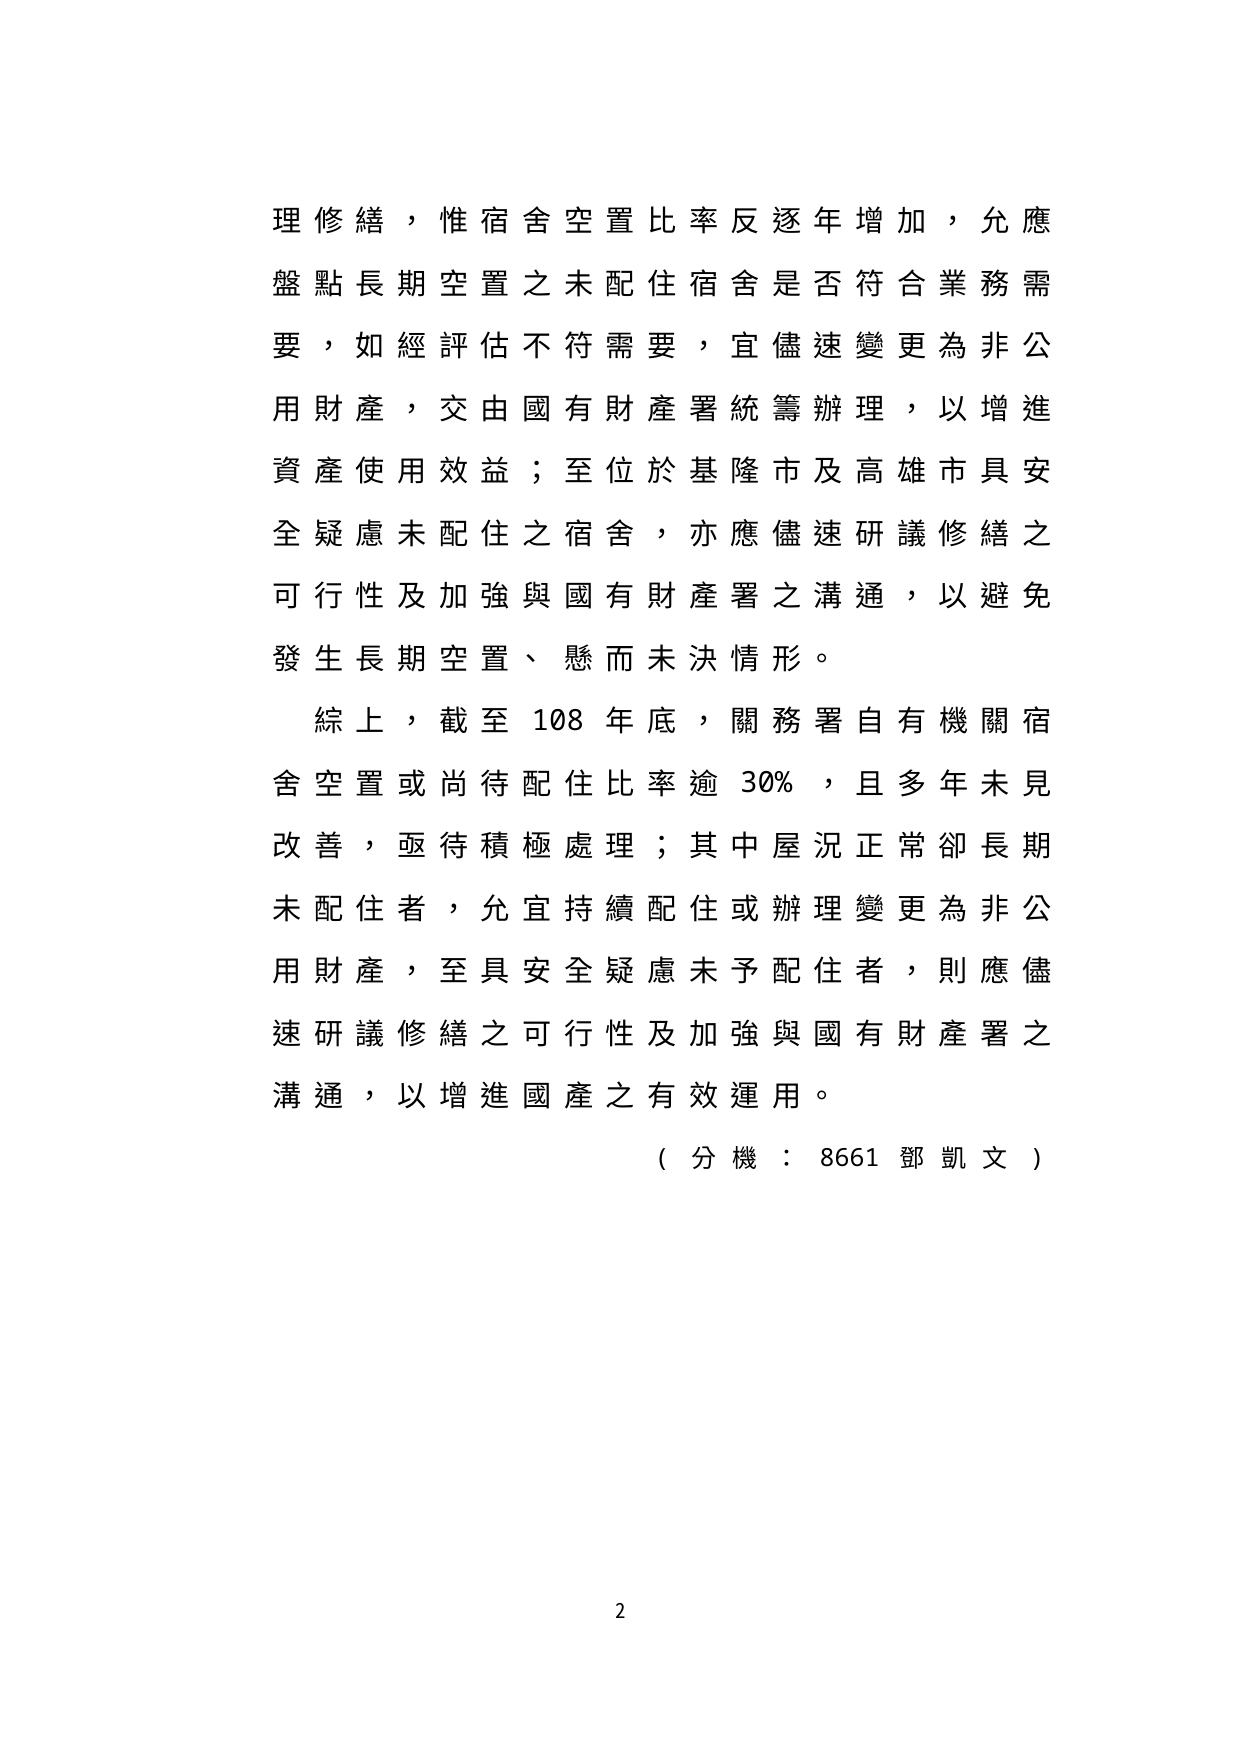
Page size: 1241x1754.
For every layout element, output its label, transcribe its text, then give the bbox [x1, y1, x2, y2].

text 綜上，截至108年底，關務署自有機關宿舍空置或尚待配住比率逾30%，且多年未見改善，亟待積極處理；其中屋況正常卻長期未配住者，允宜持續配住或辦理變更為非公用財產，至具安全疑慮未予配住者，則應儘速研議修繕之可行性及加強與國有財產署之溝通，以增進國產之有效運用。 [242, 677, 1058, 1115]
text (分機：8661鄧凱文) [183, 1115, 1058, 1177]
text 理修繕，惟宿舍空置比率反逐年增加，允應盤點長期空置之未配住宿舍是否符合業務需要，如經評估不符需要，宜儘速變更為非公用財產，交由國有財產署統籌辦理，以增進資產使用效益；至位於基隆市及高雄市具安全疑慮未配住之宿舍，亦應儘速研議修繕之可行性及加強與國有財產署之溝通，以避免發生長期空置、懸而未決情形。 [242, 177, 1058, 677]
